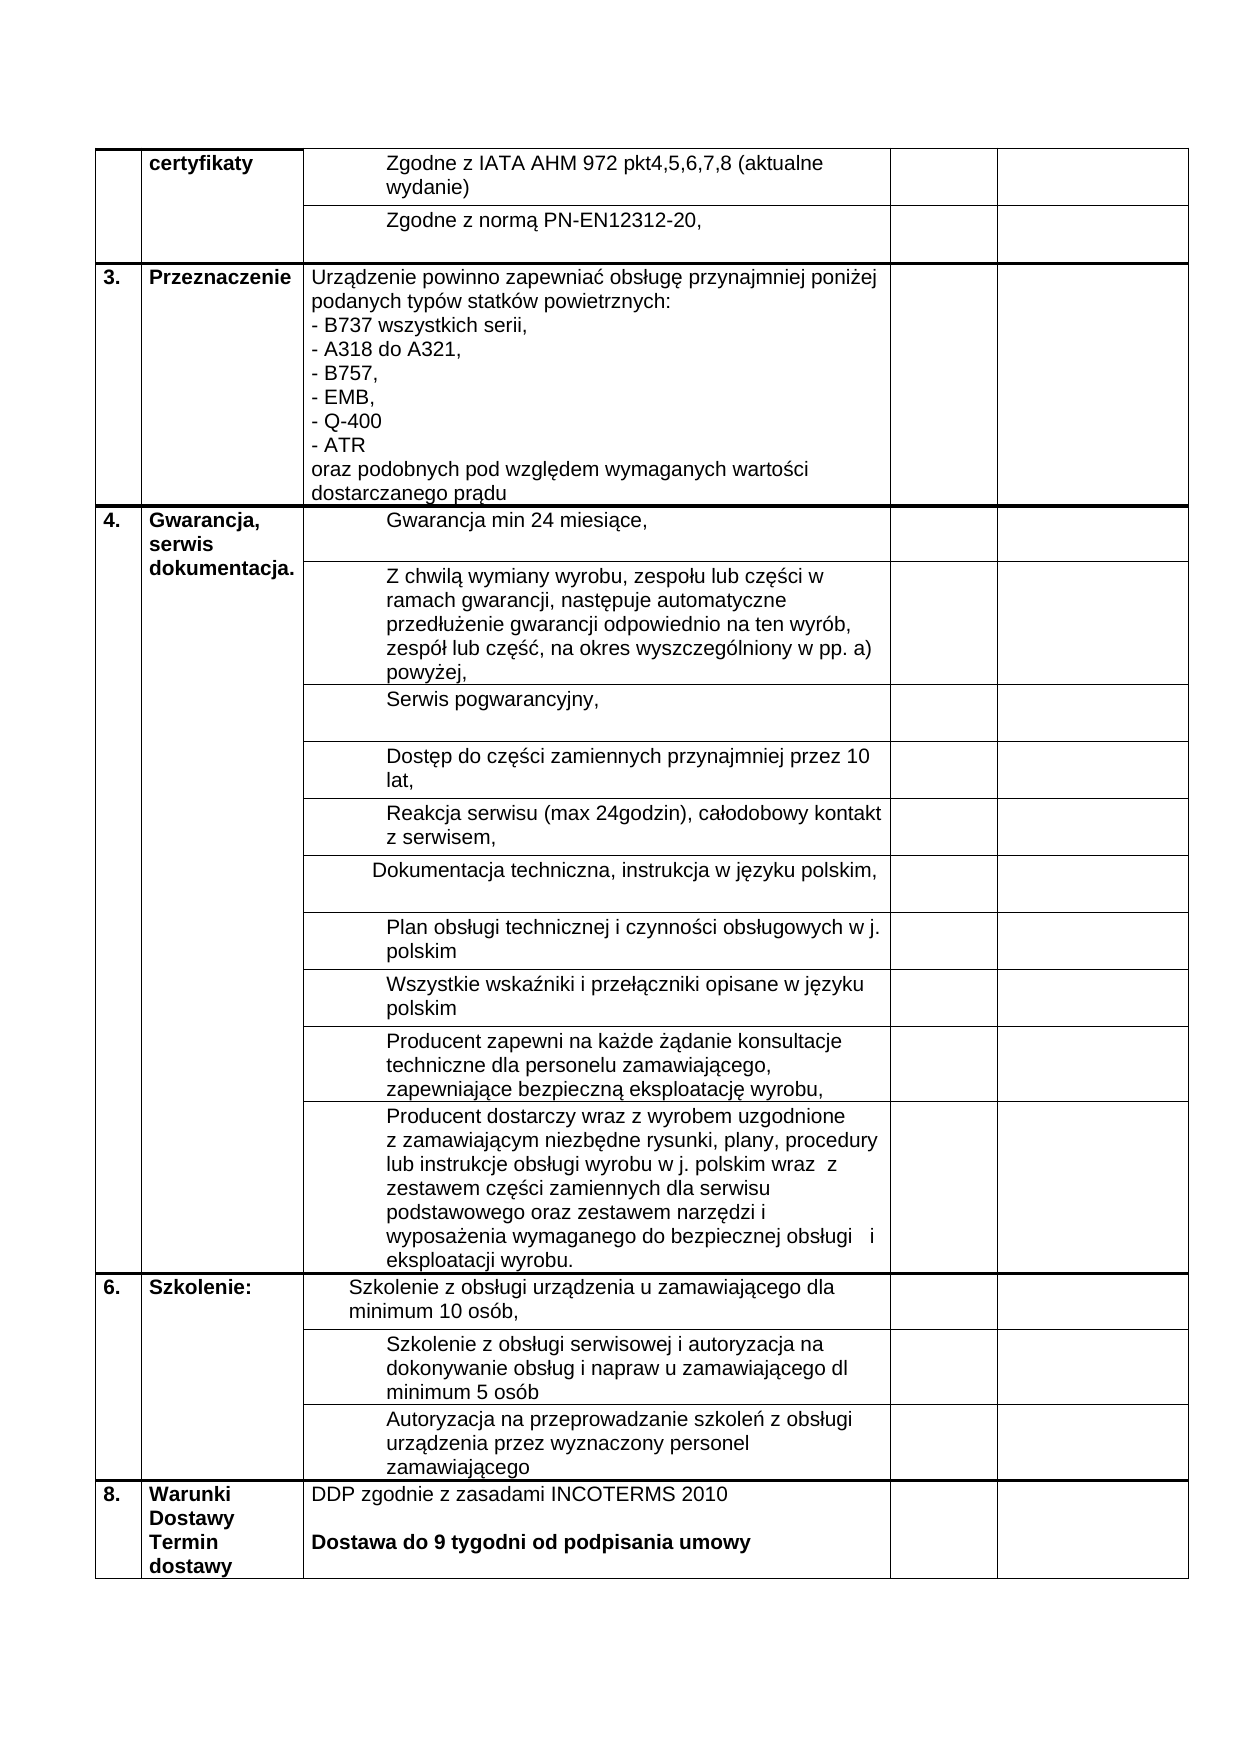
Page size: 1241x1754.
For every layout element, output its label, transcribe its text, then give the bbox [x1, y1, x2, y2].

table_cell Wszystkie wskaźniki i przełączniki opisane w języku polskim [304, 970, 890, 1026]
table_cell Z chwilą wymiany wyrobu, zespołu lub części w ramach gwarancji, następuje automatyczne przedłużenie gwarancji odpowiednio na ten wyrób, zespół lub część, na okres wyszczególniony w pp. a) powyżej, [304, 562, 890, 684]
table_cell [891, 1275, 997, 1329]
table_cell [998, 970, 1188, 1026]
table_cell [998, 1330, 1188, 1404]
table_cell [891, 1102, 997, 1272]
table_cell [891, 206, 997, 262]
table_cell [891, 856, 997, 912]
table_cell [891, 1027, 997, 1101]
table_cell [891, 799, 997, 855]
table_cell [998, 1027, 1188, 1101]
table_cell 6. [96, 1275, 141, 1479]
table_cell [998, 913, 1188, 969]
table_cell [998, 1482, 1188, 1578]
table_cell [891, 1330, 997, 1404]
table_cell Gwarancja min 24 miesiące, [304, 508, 890, 561]
table_cell [891, 1405, 997, 1479]
table_cell Serwis pogwarancyjny, [304, 685, 890, 741]
table_cell Zgodne z IATA AHM 972 pkt4,5,6,7,8 (aktualne wydanie) [304, 149, 890, 204]
table_cell [998, 265, 1188, 504]
table_cell [998, 1102, 1188, 1272]
table_cell Plan obsługi technicznej i czynności obsługowych w j. polskim [304, 913, 890, 969]
table_cell Szkolenie z obsługi urządzenia u zamawiającego dla minimum 10 osób, [304, 1275, 890, 1329]
table_cell [96, 151, 141, 262]
table_cell [891, 265, 997, 504]
table_cell Producent zapewni na każde żądanie konsultacje techniczne dla personelu zamawiającego, zapewniające bezpieczną eksploatację wyrobu, [304, 1027, 890, 1101]
table_cell Szkolenie z obsługi serwisowej i autoryzacja na dokonywanie obsług i napraw u zamawiającego dl minimum 5 osób [304, 1330, 890, 1404]
table_cell [998, 562, 1188, 684]
table_cell Warunki Dostawy Termin dostawy [142, 1482, 303, 1578]
table_cell [891, 1482, 997, 1578]
table_cell Urządzenie powinno zapewniać obsługę przynajmniej poniżej podanych typów statków powietrznych: - B737 wszystkich serii, - A318 do A321, - B757, - EMB, - Q-400 - ATR oraz podobnych pod względem wymaganych wartości dostarczanego prądu [304, 265, 890, 504]
table_cell Autoryzacja na przeprowadzanie szkoleń z obsługi urządzenia przez wyznaczony personel zamawiającego [304, 1405, 890, 1479]
table_cell Dostęp do części zamiennych przynajmniej przez 10 lat, [304, 742, 890, 798]
table_cell [998, 685, 1188, 741]
table_cell [891, 149, 997, 204]
table_cell Dokumentacja techniczna, instrukcja w języku polskim, [304, 856, 890, 912]
table_cell [891, 970, 997, 1026]
table_cell DDP zgodnie z zasadami INCOTERMS 2010 Dostawa do 9 tygodni od podpisania umowy [304, 1482, 890, 1578]
table_cell certyfikaty [142, 151, 303, 262]
table_cell Zgodne z normą PN-EN12312-20, [304, 206, 890, 262]
table_cell [891, 742, 997, 798]
table_cell [891, 508, 997, 561]
table_cell 8. [96, 1482, 141, 1578]
table_cell 3. [96, 265, 141, 504]
table_cell Przeznaczenie [142, 265, 303, 504]
table_cell [891, 562, 997, 684]
table_cell [998, 508, 1188, 561]
table_cell Szkolenie: [142, 1275, 303, 1479]
table_cell 4. [96, 508, 141, 1272]
table_cell Producent dostarczy wraz z wyrobem uzgodnione z zamawiającym niezbędne rysunki, plany, procedury lub instrukcje obsługi wyrobu w j. polskim wraz z zestawem części zamiennych dla serwisu podstawowego oraz zestawem narzędzi i wyposażenia wymaganego do bezpiecznej obsługi i eksploatacji wyrobu. [304, 1102, 890, 1272]
table_cell [998, 149, 1188, 204]
table_cell [998, 1275, 1188, 1329]
table_cell Reakcja serwisu (max 24godzin), całodobowy kontakt z serwisem, [304, 799, 890, 855]
table_cell [998, 742, 1188, 798]
table_cell [998, 206, 1188, 262]
table_cell [998, 799, 1188, 855]
table_cell [891, 685, 997, 741]
table_cell [998, 856, 1188, 912]
table_cell [998, 1405, 1188, 1479]
table_cell Gwarancja, serwis dokumentacja. [142, 508, 303, 1272]
table_cell [891, 913, 997, 969]
